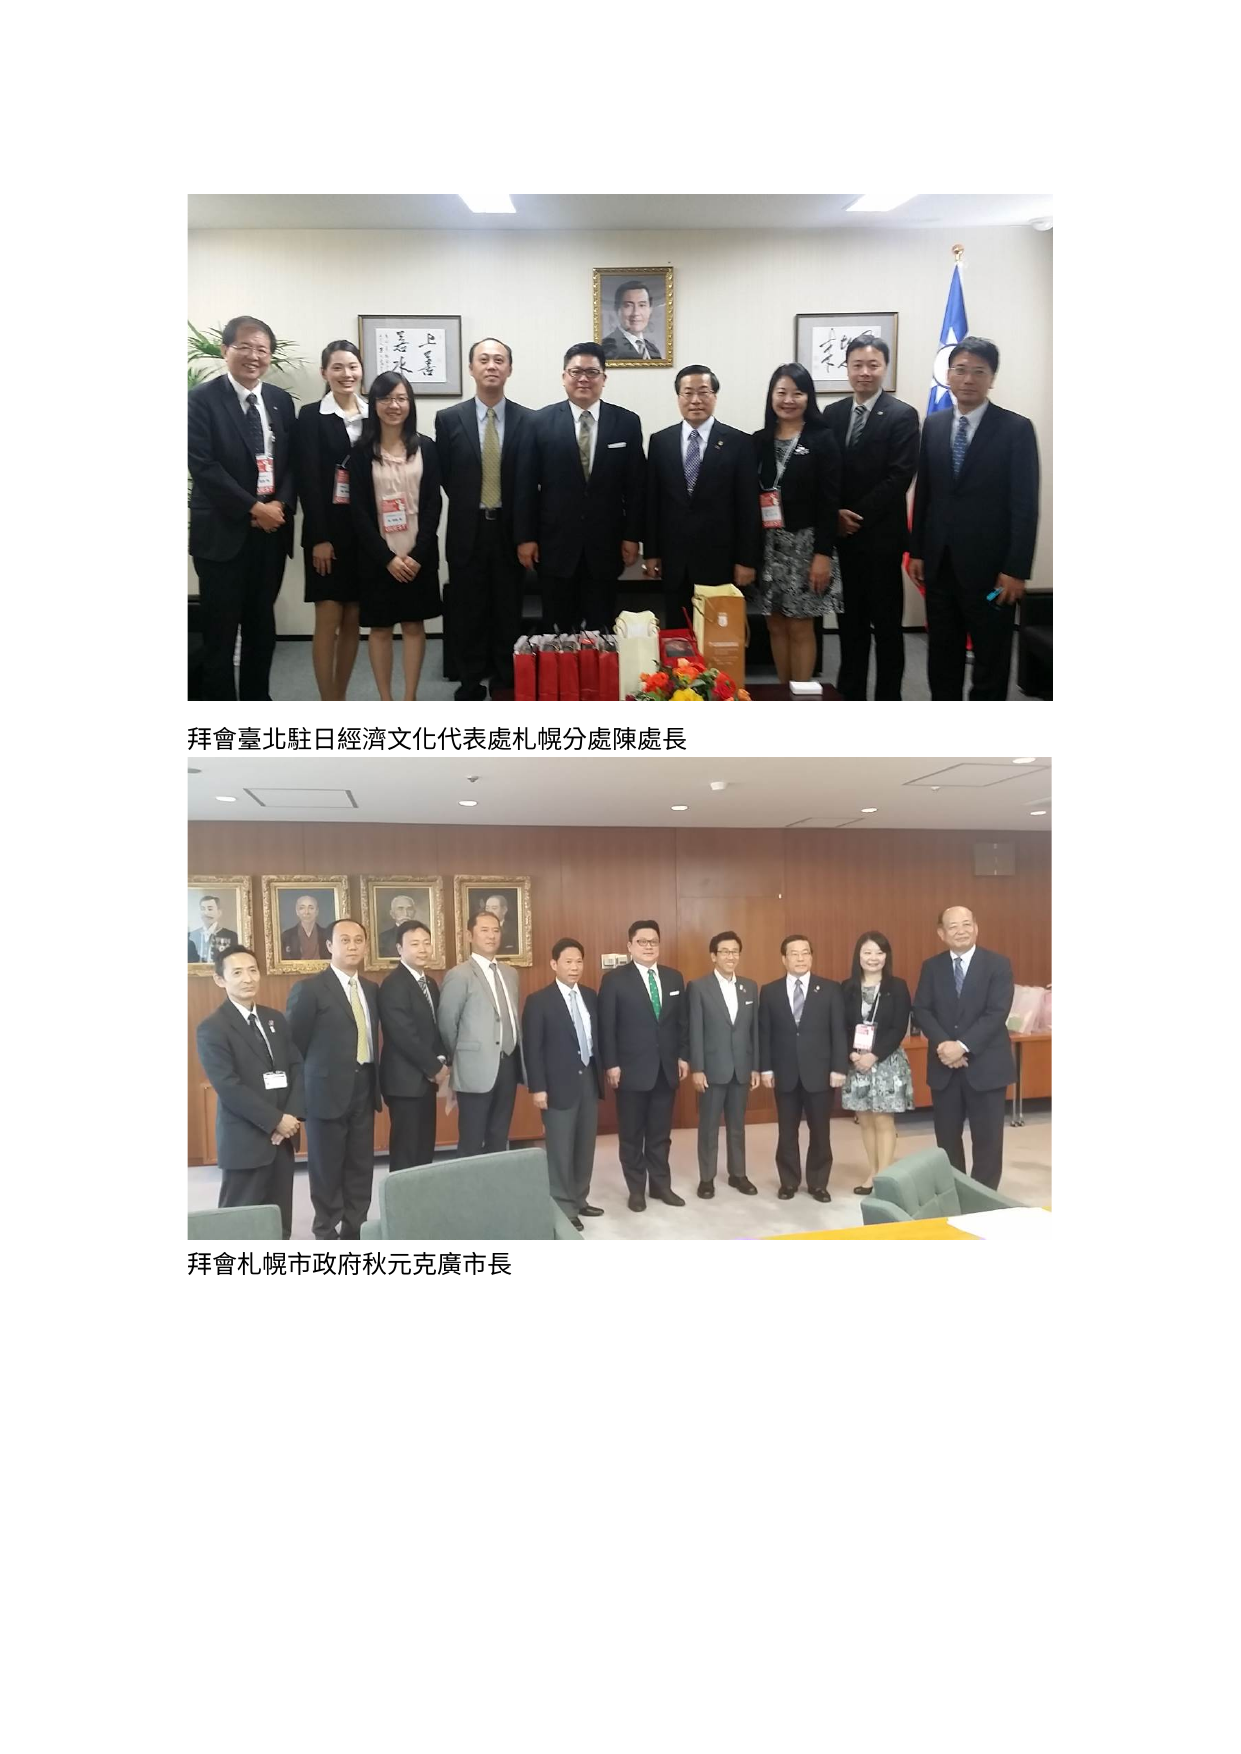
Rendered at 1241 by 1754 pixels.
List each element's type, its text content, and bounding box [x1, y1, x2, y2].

picture [187, 194, 1053, 701]
text 拜會臺北駐日經濟文化代表處札幌分處陳處長 [187, 719, 1053, 757]
text 拜會札幌市政府秋元克廣市長 [187, 1244, 1053, 1282]
picture [187, 757, 1052, 1240]
